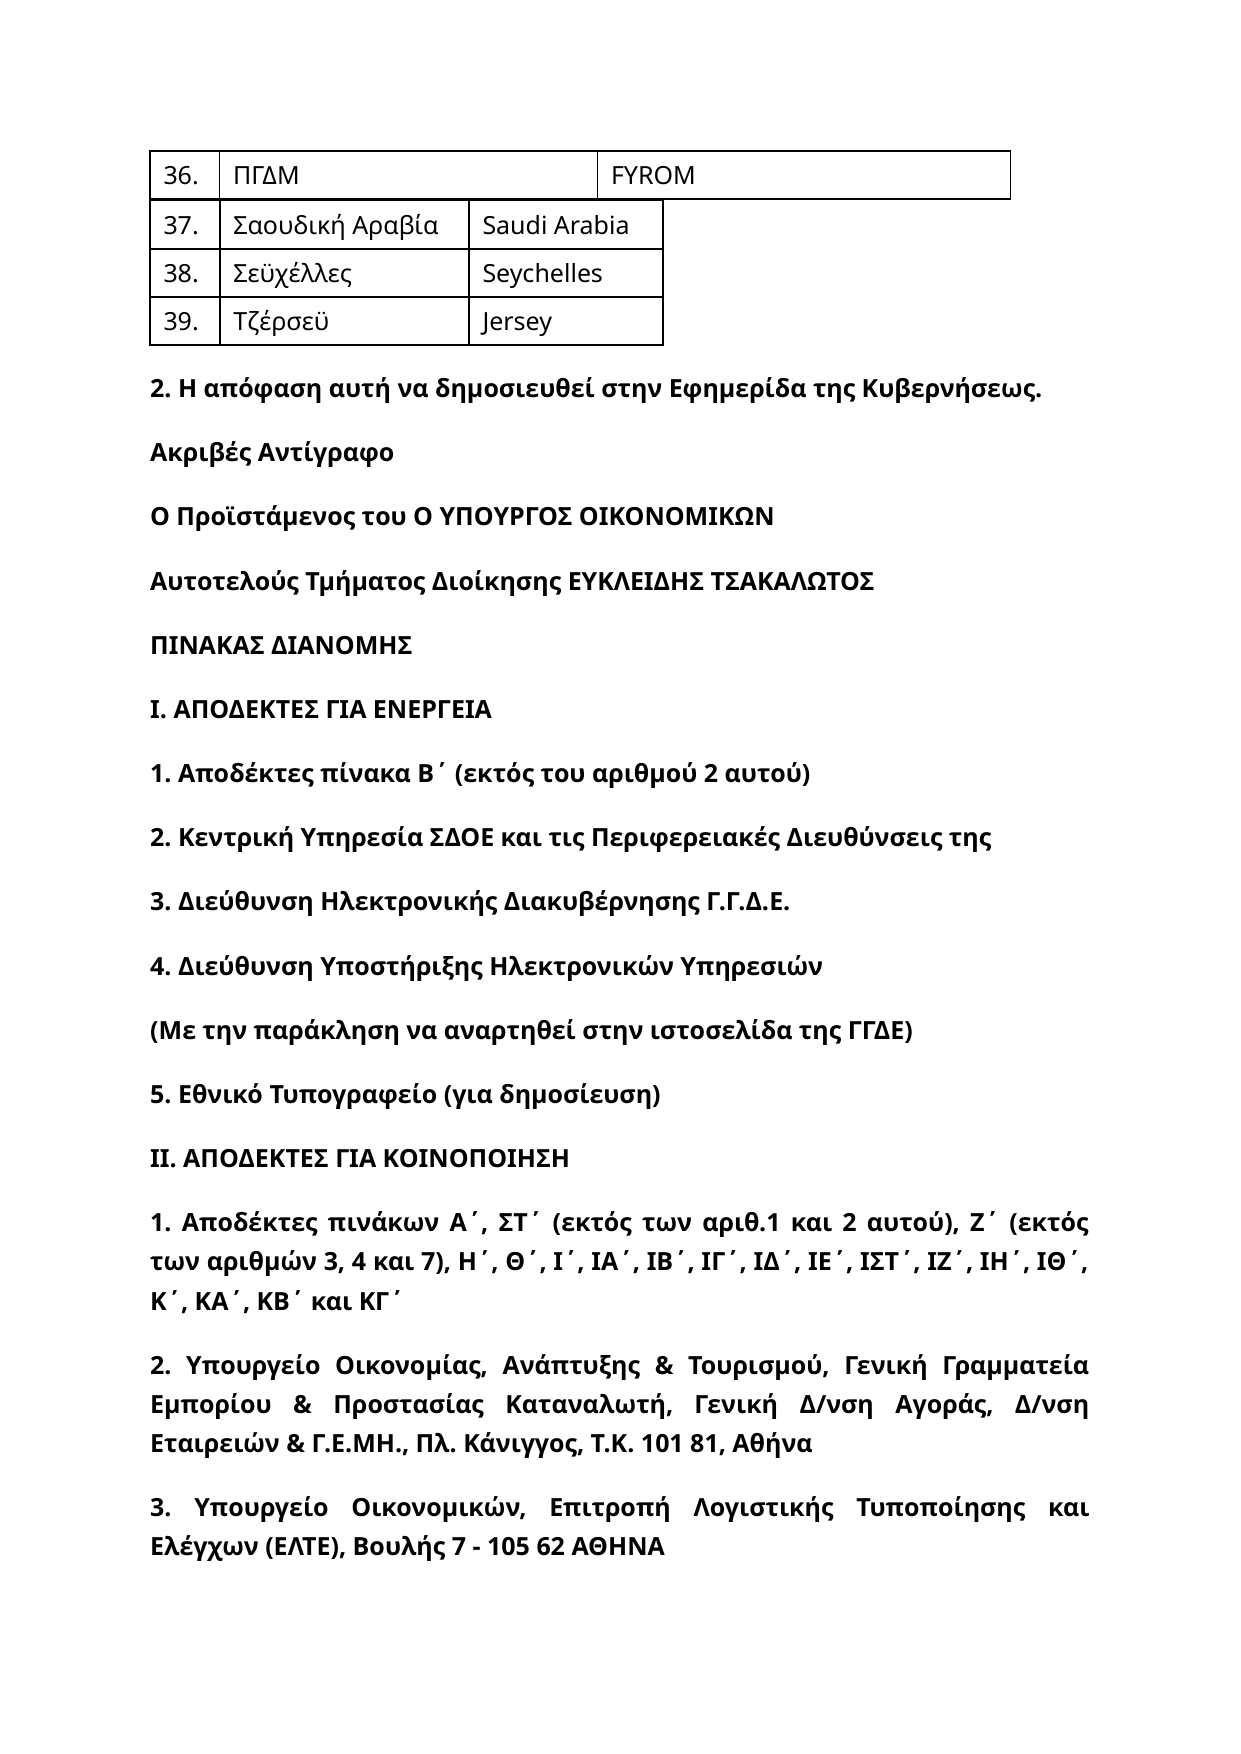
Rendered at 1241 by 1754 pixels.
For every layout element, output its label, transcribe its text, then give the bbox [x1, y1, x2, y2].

text 3. Διεύθυνση Ηλεκτρονικής Διακυβέρνησης Γ.Γ.Δ.Ε. [150, 884, 1090, 918]
text 2. Υπουργείο Οικονομίας, Ανάπτυξης & Τουρισμού, Γενική Γραμματεία Εμπορίου & Προστασίας Καταναλωτή, Γενική Δ/νση Αγοράς, Δ/νση Εταιρειών & Γ.Ε.ΜΗ., Πλ. Κάνιγγος, Τ.Κ. 101 81, Αθήνα [150, 1347, 1090, 1460]
text 3. Υπουργείο Οικονομικών, Επιτροπή Λογιστικής Τυποποίησης και Ελέγχων (ΕΛΤΕ), Βουλής 7 - 105 62 ΑΘΗΝΑ [150, 1490, 1090, 1563]
text ΠΙΝΑΚΑΣ ΔΙΑΝΟΜΗΣ [150, 627, 1090, 661]
table_cell Τζέρσεϋ [221, 298, 468, 344]
text 4. Διεύθυνση Υποστήριξης Ηλεκτρονικών Υπηρεσιών [150, 948, 1090, 982]
text Αυτοτελούς Τμήματος Διοίκησης ΕΥΚΛΕΙΔΗΣ ΤΣΑΚΑΛΩΤΟΣ [150, 563, 1090, 597]
table_header Saudi Arabia [470, 201, 662, 248]
text ΙΙ. ΑΠΟΔΕΚΤΕΣ ΓΙΑ ΚΟΙΝΟΠΟΙΗΣΗ [150, 1141, 1090, 1175]
table_cell 38. [151, 250, 219, 296]
text 1. Αποδέκτες πίνακα Β΄ (εκτός του αριθμού 2 αυτού) [150, 756, 1090, 790]
table_cell Σεϋχέλλες [221, 250, 468, 296]
text Ι. ΑΠΟΔΕΚΤΕΣ ΓΙΑ ΕΝΕΡΓΕΙΑ [150, 691, 1090, 726]
text 5. Εθνικό Τυπογραφείο (για δημοσίευση) [150, 1076, 1090, 1111]
text 2. Η απόφαση αυτή να δημοσιευθεί στην Εφημερίδα της Κυβερνήσεως. [150, 371, 1090, 405]
table_cell Jersey [470, 298, 662, 344]
text 1. Αποδέκτες πινάκων Α΄, ΣΤ΄ (εκτός των αριθ.1 και 2 αυτού), Ζ΄ (εκτός των αριθμών 3, 4 και 7), Η΄, Θ΄, Ι΄, ΙΑ΄, ΙΒ΄, ΙΓ΄, ΙΔ΄, ΙΕ΄, ΙΣΤ΄, ΙΖ΄, ΙΗ΄, ΙΘ΄, Κ΄, ΚΑ΄, ΚΒ΄ και ΚΓ΄ [150, 1205, 1090, 1317]
table_cell ΠΓΔΜ [220, 152, 597, 198]
table_header 37. [151, 201, 219, 248]
text Ακριβές Αντίγραφο [150, 435, 1090, 469]
text (Με την παράκληση να αναρτηθεί στην ιστοσελίδα της ΓΓΔΕ) [150, 1012, 1090, 1046]
table_cell FYROM [598, 152, 1010, 198]
table_cell 39. [151, 298, 219, 344]
text Ο Προϊστάμενος του Ο ΥΠΟΥΡΓΟΣ ΟΙΚΟΝΟΜΙΚΩΝ [150, 499, 1090, 533]
text 2. Κεντρική Υπηρεσία ΣΔΟΕ και τις Περιφερειακές Διευθύνσεις της [150, 820, 1090, 854]
table_header Σαουδική Αραβία [221, 201, 468, 248]
table_cell 36. [151, 152, 219, 198]
table_cell Seychelles [470, 250, 662, 296]
